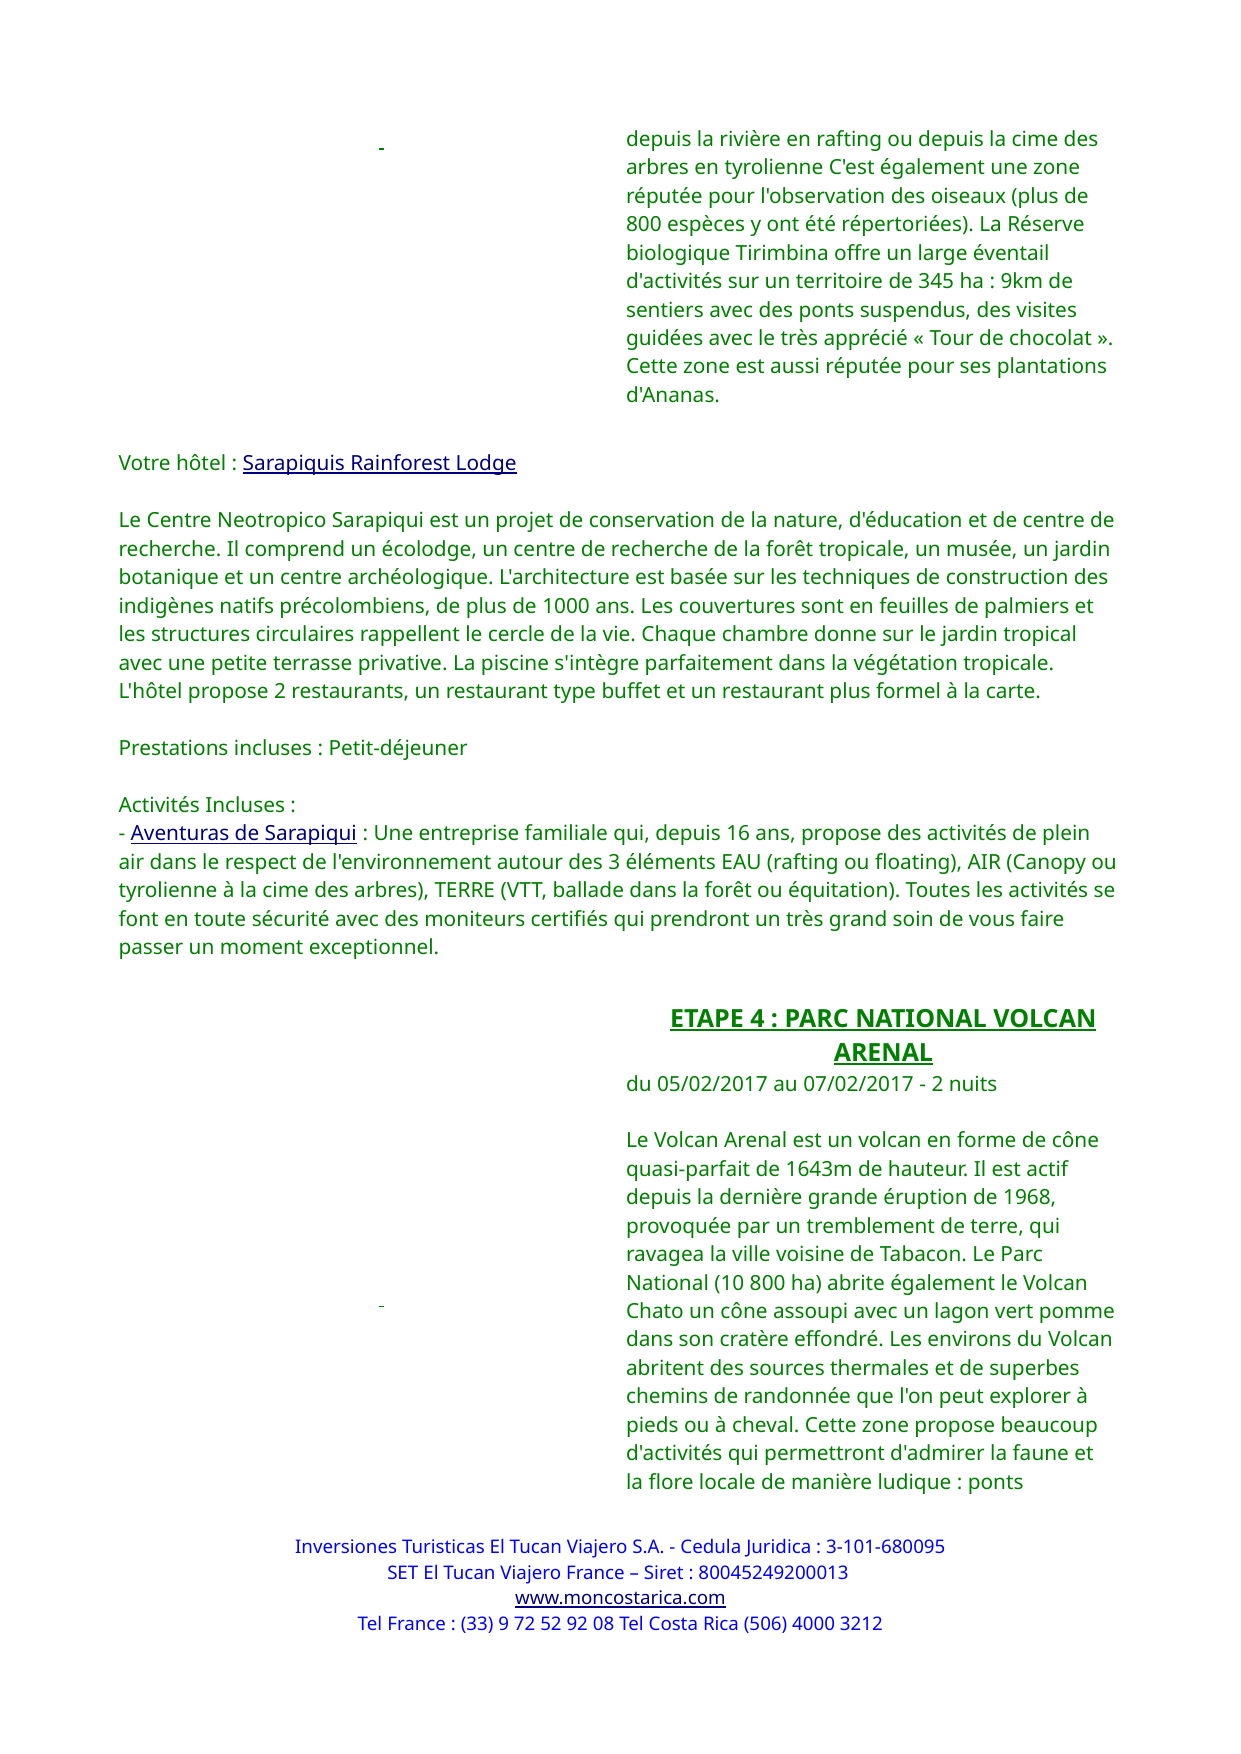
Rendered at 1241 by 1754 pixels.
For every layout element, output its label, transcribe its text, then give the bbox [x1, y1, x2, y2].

text Le Centre Neotropico Sarapiqui est un projet de conservation de la nature, d'éducation et de centre de recherche. Il comprend un écolodge, un centre de recherche de la forêt tropicale, un musée, un jardin botanique et un centre archéologique. L'architecture est basée sur les techniques de construction des indigènes natifs précolombiens, de plus de 1000 ans. Les couvertures sont en feuilles de palmiers et les structures circulaires rappellent le cercle de la vie. Chaque chambre donne sur le jardin tropical avec une petite terrasse privative. La piscine s'intègre parfaitement dans la végétation tropicale. L'hôtel propose 2 restaurants, un restaurant type buffet et un restaurant plus formel à la carte. [118, 505, 1122, 704]
table_header [118, 995, 620, 1501]
table_header depuis la rivière en rafting ou depuis la cime des arbres en tyrolienne C'est également une zone réputée pour l'observation des oiseaux (plus de 800 espèces y ont été répertoriées). La Réserve biologique Tirimbina offre un large éventail d'activités sur un territoire de 345 ha : 9km de sentiers avec des ponts suspendus, des visites guidées avec le très apprécié « Tour de chocolat ». Cette zone est aussi réputée pour ses plantations d'Ananas. [620, 118, 1122, 414]
text Activités Incluses : [118, 790, 1122, 818]
table_header [118, 118, 620, 414]
text - Aventuras de Sarapiqui : Une entreprise familiale qui, depuis 16 ans, propose des activités de plein air dans le respect de l'environnement autour des 3 éléments EAU (rafting ou floating), AIR (Canopy ou tyrolienne à la cime des arbres), TERRE (VTT, ballade dans la forêt ou équitation). Toutes les activités se font en toute sécurité avec des moniteurs certifiés qui prendront un très grand soin de vous faire passer un moment exceptionnel. [118, 818, 1122, 961]
table_header ETAPE 4 : PARC NATIONAL VOLCAN ARENAL du 05/02/2017 au 07/02/2017 - 2 nuits Le Volcan Arenal est un volcan en forme de cône quasi-parfait de 1643m de hauteur. Il est actif depuis la dernière grande éruption de 1968, provoquée par un tremblement de terre, qui ravagea la ville voisine de Tabacon. Le Parc National (10 800 ha) abrite également le Volcan Chato un cône assoupi avec un lagon vert pomme dans son cratère effondré. Les environs du Volcan abritent des sources thermales et de superbes chemins de randonnée que l'on peut explorer à pieds ou à cheval. Cette zone propose beaucoup d'activités qui permettront d'admirer la faune et la flore locale de manière ludique : ponts [620, 995, 1122, 1501]
text Prestations incluses : Petit-déjeuner [118, 733, 1122, 762]
text Votre hôtel : Sarapiquis Rainforest Lodge [118, 448, 1122, 477]
